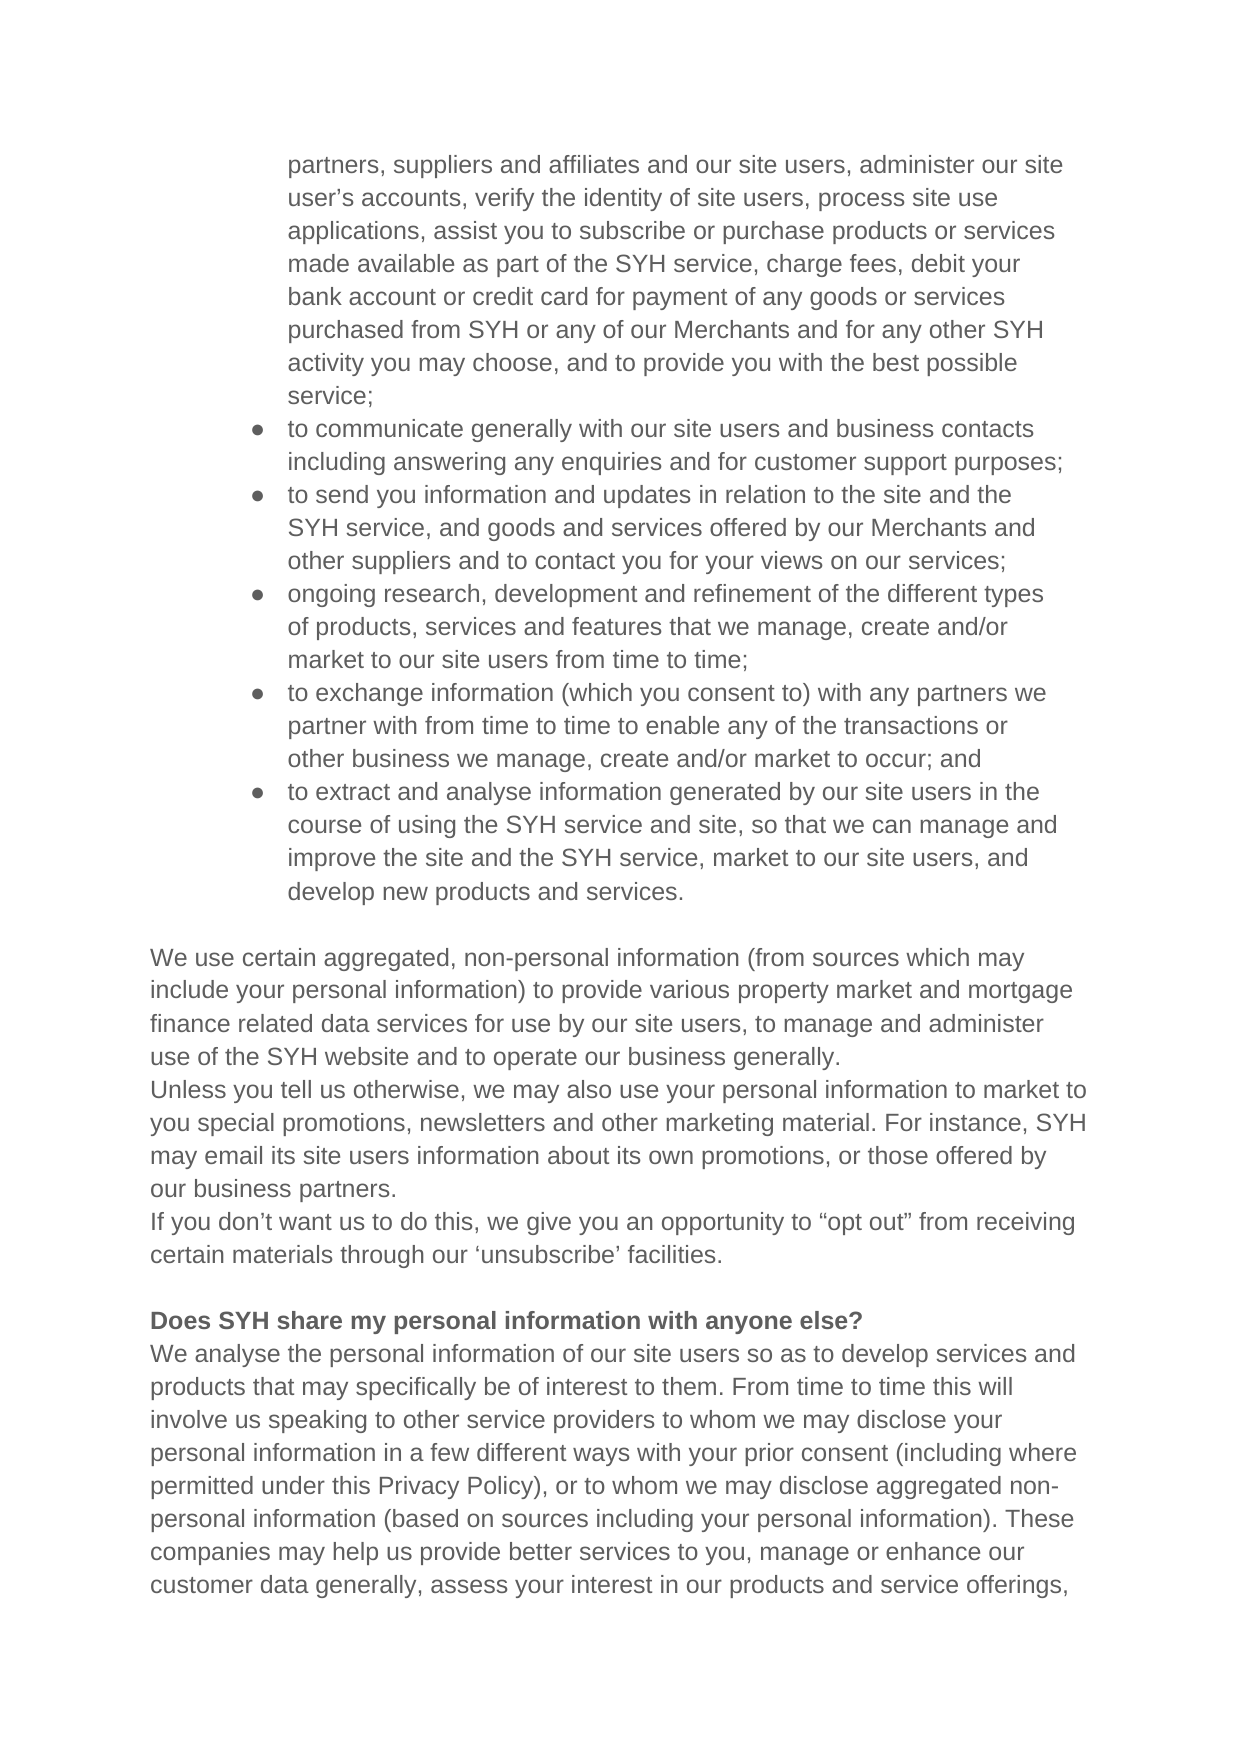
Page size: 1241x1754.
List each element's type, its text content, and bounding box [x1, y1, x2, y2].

list to exchange information (which you consent to) with any partners we partner with from time to time to enable any of the transactions or other business we manage, create and/or market to occur; and [250, 678, 1065, 773]
text Does SYH share my personal information with anyone else? [150, 1306, 1090, 1334]
list to communicate generally with our site users and business contacts including answering any enquiries and for customer support purposes; [250, 414, 1065, 476]
list partners, suppliers and affiliates and our site users, administer our site user’s accounts, verify the identity of site users, process site use applications, assist you to subscribe or purchase products or services made available as part of the SYH service, charge fees, debit your bank account or credit card for payment of any goods or services purchased from SYH or any of our Merchants and for any other SYH activity you may choose, and to provide you with the best possible service; [250, 150, 1065, 410]
list to extract and analyse information generated by our site users in the course of using the SYH service and site, so that we can manage and improve the site and the SYH service, market to our site users, and develop new products and services. [250, 777, 1065, 905]
text Unless you tell us otherwise, we may also use your personal information to market to you special promotions, newsletters and other marketing material. For instance, SYH may email its site users information about its own promotions, or those offered by our business partners. [150, 1074, 1090, 1202]
text We use certain aggregated, non-personal information (from sources which may include your personal information) to provide various property market and mortgage finance related data services for use by our site users, to manage and administer use of the SYH website and to operate our business generally. [150, 942, 1090, 1070]
list to send you information and updates in relation to the site and the SYH service, and goods and services offered by our Merchants and other suppliers and to contact you for your views on our services; [250, 480, 1065, 575]
list ongoing research, development and refinement of the different types of products, services and features that we manage, create and/or market to our site users from time to time; [250, 579, 1065, 674]
text If you don’t want us to do this, we give you an opportunity to “opt out” from receiving certain materials through our ‘unsubscribe’ facilities. [150, 1207, 1090, 1268]
text We analyse the personal information of our site users so as to develop services and products that may specifically be of interest to them. From time to time this will involve us speaking to other service providers to whom we may disclose your personal information in a few different ways with your prior consent (including where permitted under this Privacy Policy), or to whom we may disclose aggregated non-personal information (based on sources including your personal information). These companies may help us provide better services to you, manage or enhance our customer data generally, assess your interest in our products and service offerings, [150, 1339, 1090, 1599]
